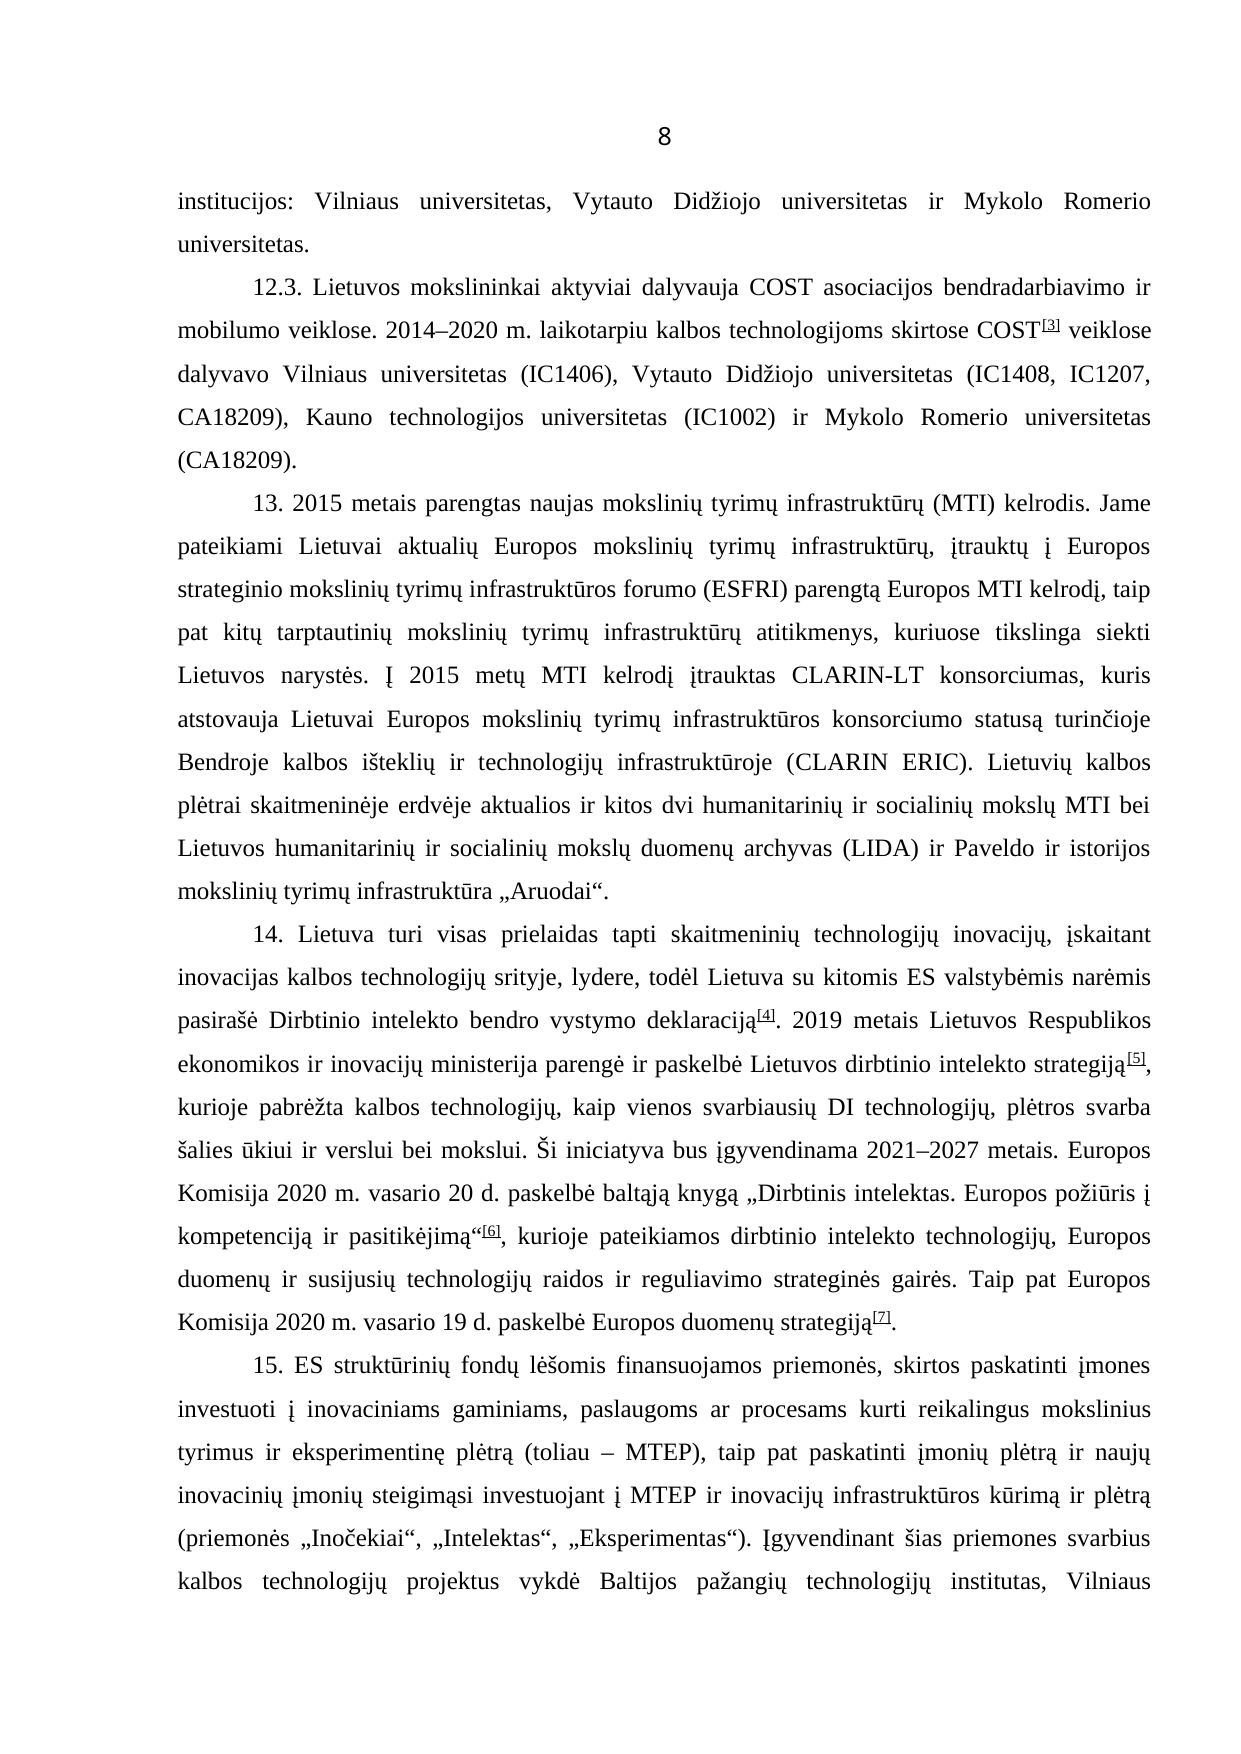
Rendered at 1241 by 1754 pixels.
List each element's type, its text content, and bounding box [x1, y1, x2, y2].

text 15. ES struktūrinių fondų lėšomis finansuojamos priemonės, skirtos paskatinti įmones investuoti į inovaciniams gaminiams, paslaugoms ar procesams kurti reikalingus mokslinius tyrimus ir eksperimentinę plėtrą (toliau – MTEP), taip pat paskatinti įmonių plėtrą ir naujų inovacinių įmonių steigimąsi investuojant į MTEP ir inovacijų infrastruktūros kūrimą ir plėtrą (priemonės „Inočekiai“, „Intelektas“, „Eksperimentas“). Įgyvendinant šias priemones svarbius kalbos technologijų projektus vykdė Baltijos pažangių technologijų institutas, Vilniaus [177, 1351, 1152, 1595]
text 13. 2015 metais parengtas naujas mokslinių tyrimų infrastruktūrų (MTI) kelrodis. Jame pateikiami Lietuvai aktualių Europos mokslinių tyrimų infrastruktūrų, įtrauktų į Europos strateginio mokslinių tyrimų infrastruktūros forumo (ESFRI) parengtą Europos MTI kelrodį, taip pat kitų tarptautinių mokslinių tyrimų infrastruktūrų atitikmenys, kuriuose tikslinga siekti Lietuvos narystės. Į 2015 metų MTI kelrodį įtrauktas CLARIN-LT konsorciumas, kuris atstovauja Lietuvai Europos mokslinių tyrimų infrastruktūros konsorciumo statusą turinčioje Bendroje kalbos išteklių ir technologijų infrastruktūroje (CLARIN ERIC). Lietuvių kalbos plėtrai skaitmeninėje erdvėje aktualios ir kitos dvi humanitarinių ir socialinių mokslų MTI bei Lietuvos humanitarinių ir socialinių mokslų duomenų archyvas (LIDA) ir Paveldo ir istorijos mokslinių tyrimų infrastruktūra „Aruodai“. [177, 488, 1152, 905]
text institucijos: Vilniaus universitetas, Vytauto Didžiojo universitetas ir Mykolo Romerio universitetas. [177, 186, 1152, 258]
text 12.3. Lietuvos mokslininkai aktyviai dalyvauja COST asociacijos bendradarbiavimo ir mobilumo veiklose. 2014–2020 m. laikotarpiu kalbos technologijoms skirtose COST[3] veiklose dalyvavo Vilniaus universitetas (IC1406), Vytauto Didžiojo universitetas (IC1408, IC1207, CA18209), Kauno technologijos universitetas (IC1002) ir Mykolo Romerio universitetas (CA18209). [177, 272, 1152, 474]
text 14. Lietuva turi visas prielaidas tapti skaitmeninių technologijų inovacijų, įskaitant inovacijas kalbos technologijų srityje, lydere, todėl Lietuva su kitomis ES valstybėmis narėmis pasirašė Dirbtinio intelekto bendro vystymo deklaraciją[4]. 2019 metais Lietuvos Respublikos ekonomikos ir inovacijų ministerija parengė ir paskelbė Lietuvos dirbtinio intelekto strategiją[5], kurioje pabrėžta kalbos technologijų, kaip vienos svarbiausių DI technologijų, plėtros svarba šalies ūkiui ir verslui bei mokslui. Ši iniciatyva bus įgyvendinama 2021–2027 metais. Europos Komisija 2020 m. vasario 20 d. paskelbė baltąją knygą „Dirbtinis intelektas. Europos požiūris į kompetenciją ir pasitikėjimą“[6], kurioje pateikiamos dirbtinio intelekto technologijų, Europos duomenų ir susijusių technologijų raidos ir reguliavimo strateginės gairės. Taip pat Europos Komisija 2020 m. vasario 19 d. paskelbė Europos duomenų strategiją[7]. [177, 919, 1152, 1336]
